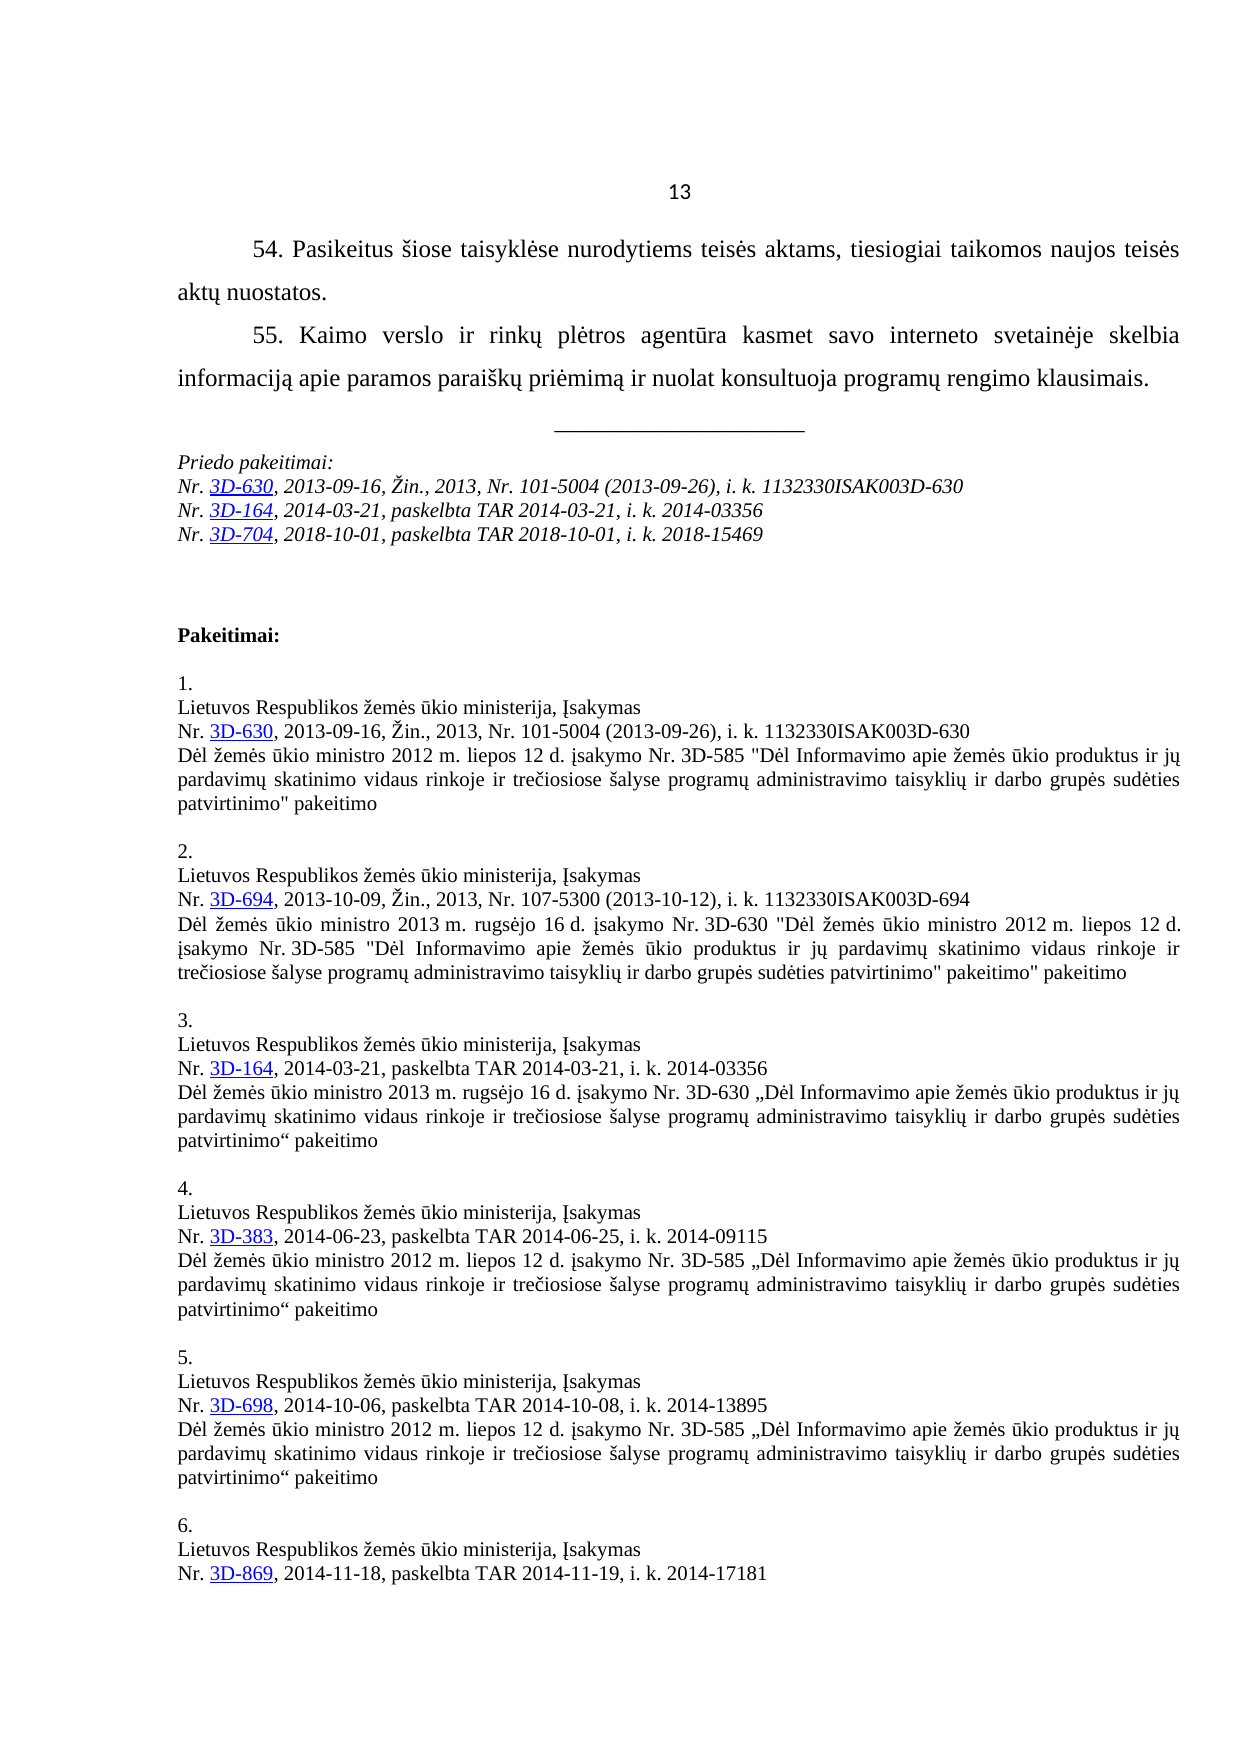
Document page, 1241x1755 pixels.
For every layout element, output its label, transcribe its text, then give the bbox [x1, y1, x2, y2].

text Lietuvos Respublikos žemės ūkio ministerija, Įsakymas [177, 1369, 1181, 1393]
text 1. [177, 671, 1181, 695]
text Nr. 3D-704, 2018-10-01, paskelbta TAR 2018-10-01, i. k. 2018-15469 [177, 522, 1181, 546]
text Dėl žemės ūkio ministro 2013 m. rugsėjo 16 d. įsakymo Nr. 3D-630 "Dėl žemės ūkio ministro 2012 m. liepos 12 d. įsakymo Nr. 3D-585 "Dėl Informavimo apie žemės ūkio produktus ir jų pardavimų skatinimo vidaus rinkoje ir trečiosiose šalyse programų administravimo taisyklių ir darbo grupės sudėties patvirtinimo" pakeitimo" pakeitimo [177, 911, 1181, 984]
text Nr. 3D-630, 2013-09-16, Žin., 2013, Nr. 101-5004 (2013-09-26), i. k. 1132330ISAK003D-630 [177, 474, 1181, 498]
text 6. [177, 1513, 1181, 1537]
text Priedo pakeitimai: [177, 449, 1181, 474]
text Nr. 3D-869, 2014-11-18, paskelbta TAR 2014-11-19, i. k. 2014-17181 [177, 1561, 1181, 1585]
text Lietuvos Respublikos žemės ūkio ministerija, Įsakymas [177, 1032, 1181, 1056]
text Pakeitimai: [177, 623, 1181, 647]
text ____________________ [177, 406, 1181, 435]
text 55. Kaimo verslo ir rinkų plėtros agentūra kasmet savo interneto svetainėje skelbia informaciją apie paramos paraiškų priėmimą ir nuolat konsultuoja programų rengimo klausimais. [177, 320, 1181, 392]
text 4. [177, 1176, 1181, 1200]
text Nr. 3D-698, 2014-10-06, paskelbta TAR 2014-10-08, i. k. 2014-13895 [177, 1393, 1181, 1417]
text 3. [177, 1008, 1181, 1032]
text Dėl žemės ūkio ministro 2012 m. liepos 12 d. įsakymo Nr. 3D-585 "Dėl Informavimo apie žemės ūkio produktus ir jų pardavimų skatinimo vidaus rinkoje ir trečiosiose šalyse programų administravimo taisyklių ir darbo grupės sudėties patvirtinimo" pakeitimo [177, 743, 1181, 815]
text Nr. 3D-383, 2014-06-23, paskelbta TAR 2014-06-25, i. k. 2014-09115 [177, 1224, 1181, 1248]
text Nr. 3D-630, 2013-09-16, Žin., 2013, Nr. 101-5004 (2013-09-26), i. k. 1132330ISAK003D-630 [177, 719, 1181, 743]
text Nr. 3D-694, 2013-10-09, Žin., 2013, Nr. 107-5300 (2013-10-12), i. k. 1132330ISAK003D-694 [177, 887, 1181, 911]
text Dėl žemės ūkio ministro 2012 m. liepos 12 d. įsakymo Nr. 3D-585 „Dėl Informavimo apie žemės ūkio produktus ir jų pardavimų skatinimo vidaus rinkoje ir trečiosiose šalyse programų administravimo taisyklių ir darbo grupės sudėties patvirtinimo“ pakeitimo [177, 1248, 1181, 1321]
text 54. Pasikeitus šiose taisyklėse nurodytiems teisės aktams, tiesiogiai taikomos naujos teisės aktų nuostatos. [177, 234, 1181, 306]
text Nr. 3D-164, 2014-03-21, paskelbta TAR 2014-03-21, i. k. 2014-03356 [177, 1056, 1181, 1080]
text 5. [177, 1344, 1181, 1369]
text Nr. 3D-164, 2014-03-21, paskelbta TAR 2014-03-21, i. k. 2014-03356 [177, 498, 1181, 522]
text Lietuvos Respublikos žemės ūkio ministerija, Įsakymas [177, 863, 1181, 887]
text Lietuvos Respublikos žemės ūkio ministerija, Įsakymas [177, 1200, 1181, 1224]
text Lietuvos Respublikos žemės ūkio ministerija, Įsakymas [177, 695, 1181, 719]
text Lietuvos Respublikos žemės ūkio ministerija, Įsakymas [177, 1537, 1181, 1561]
text Dėl žemės ūkio ministro 2012 m. liepos 12 d. įsakymo Nr. 3D-585 „Dėl Informavimo apie žemės ūkio produktus ir jų pardavimų skatinimo vidaus rinkoje ir trečiosiose šalyse programų administravimo taisyklių ir darbo grupės sudėties patvirtinimo“ pakeitimo [177, 1417, 1181, 1489]
text Dėl žemės ūkio ministro 2013 m. rugsėjo 16 d. įsakymo Nr. 3D-630 „Dėl Informavimo apie žemės ūkio produktus ir jų pardavimų skatinimo vidaus rinkoje ir trečiosiose šalyse programų administravimo taisyklių ir darbo grupės sudėties patvirtinimo“ pakeitimo [177, 1080, 1181, 1152]
text 2. [177, 839, 1181, 863]
